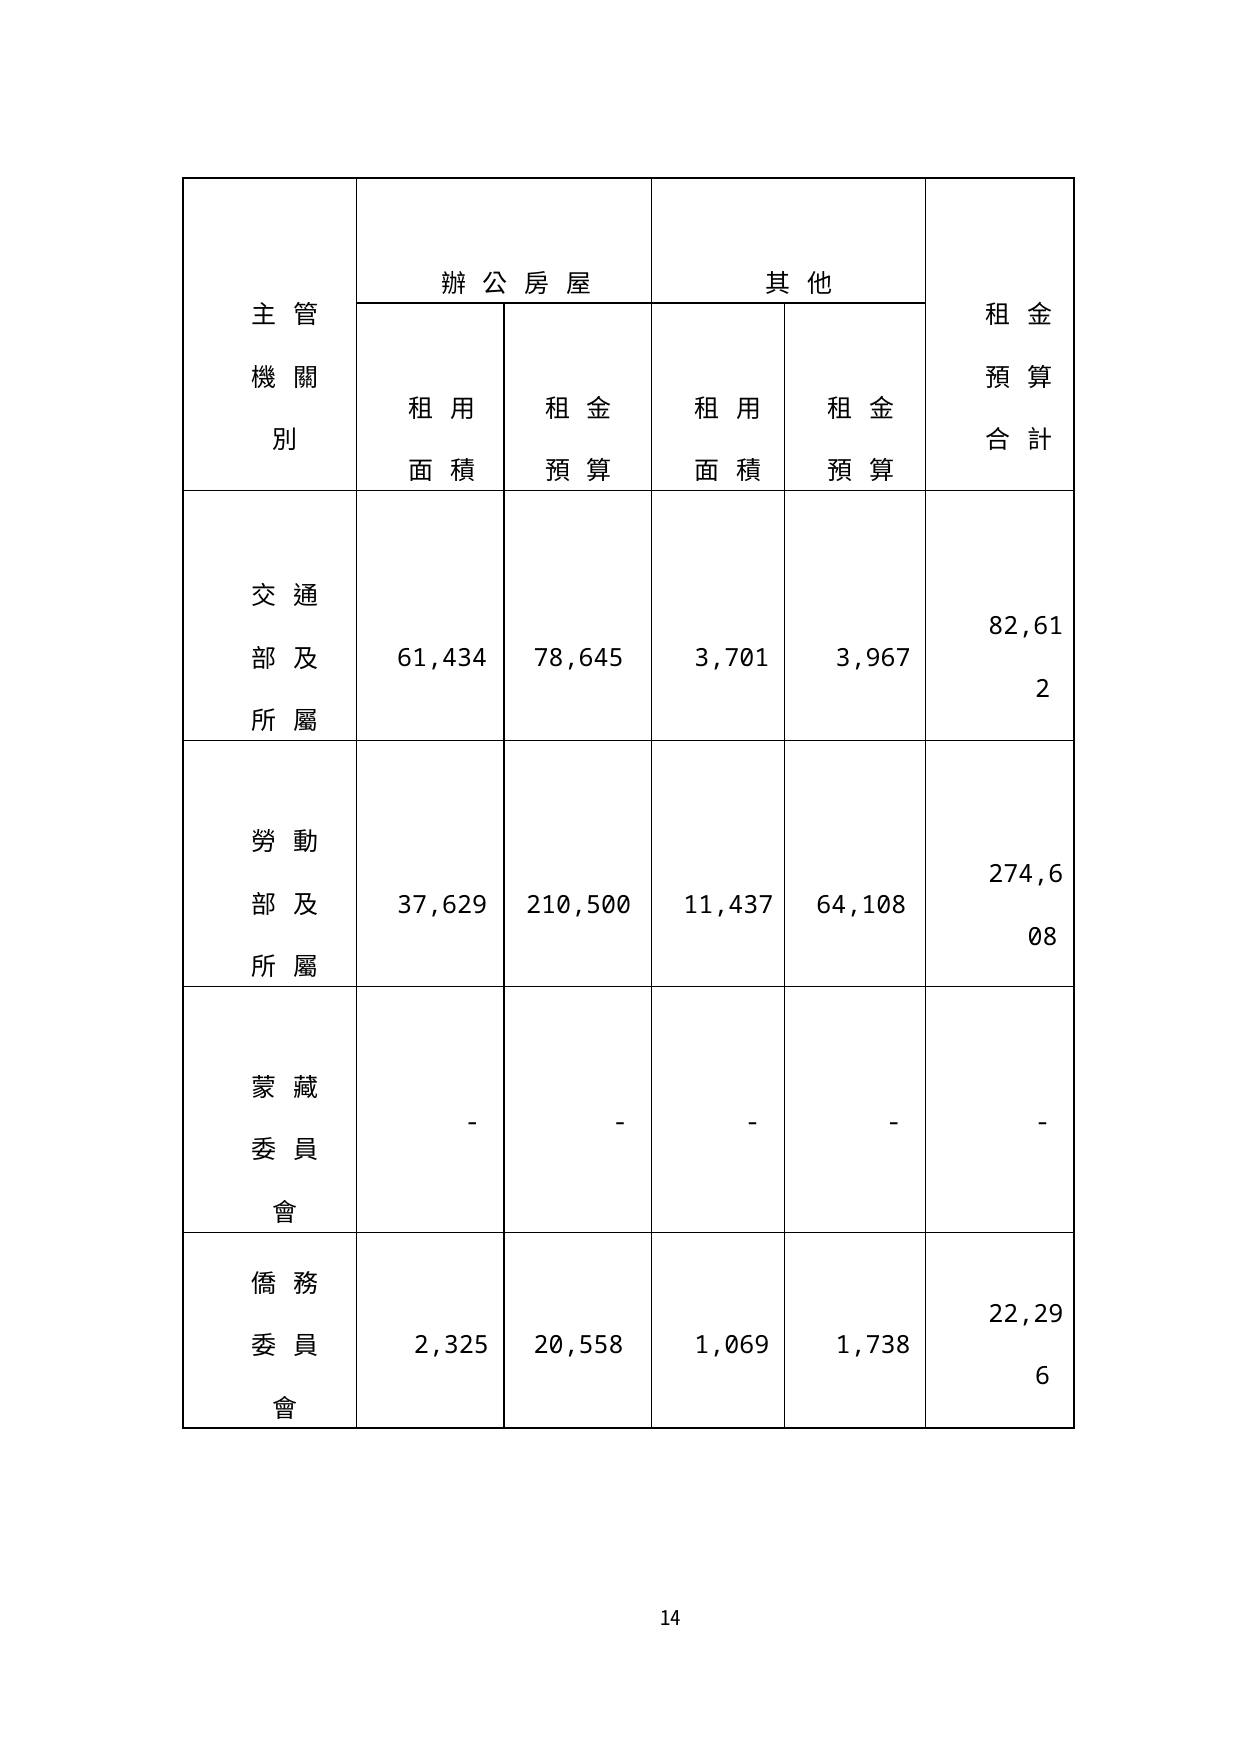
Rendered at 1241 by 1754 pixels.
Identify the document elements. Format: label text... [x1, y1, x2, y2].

table_cell - [926, 987, 1073, 1231]
table_cell 租用面積 [652, 304, 784, 490]
table_header 辦公房屋 [357, 179, 651, 302]
table_cell 82,612 [926, 491, 1073, 740]
table_cell 1,069 [652, 1233, 784, 1427]
table_cell 11,437 [652, 741, 784, 986]
table_cell - [652, 987, 784, 1231]
table_header 租金預算 合計 [926, 179, 1073, 490]
table_cell 22,296 [926, 1233, 1073, 1427]
table_cell 20,558 [505, 1233, 651, 1427]
table_cell 274,608 [926, 741, 1073, 986]
table_cell 僑務委員會 [184, 1233, 356, 1427]
table_cell - [357, 987, 503, 1231]
table_header 其他 [652, 179, 925, 302]
table_cell - [785, 987, 925, 1231]
table_cell 蒙藏委員會 [184, 987, 356, 1231]
table_cell 3,967 [785, 491, 925, 740]
table_cell 78,645 [505, 491, 651, 740]
table_cell 1,738 [785, 1233, 925, 1427]
table_header 主管機關別 [184, 179, 356, 490]
table_cell 37,629 [357, 741, 503, 986]
table_cell 2,325 [357, 1233, 503, 1427]
table_cell 210,500 [505, 741, 651, 986]
table_cell 租用面積 [357, 304, 503, 490]
table_cell 勞動部及所屬 [184, 741, 356, 986]
table_cell 租金預算 [785, 304, 925, 490]
table_cell - [505, 987, 651, 1231]
table_cell 64,108 [785, 741, 925, 986]
table_cell 3,701 [652, 491, 784, 740]
table_cell 交通部及所屬 [184, 491, 356, 740]
table_cell 61,434 [357, 491, 503, 740]
table_cell 租金預算 [505, 304, 651, 490]
